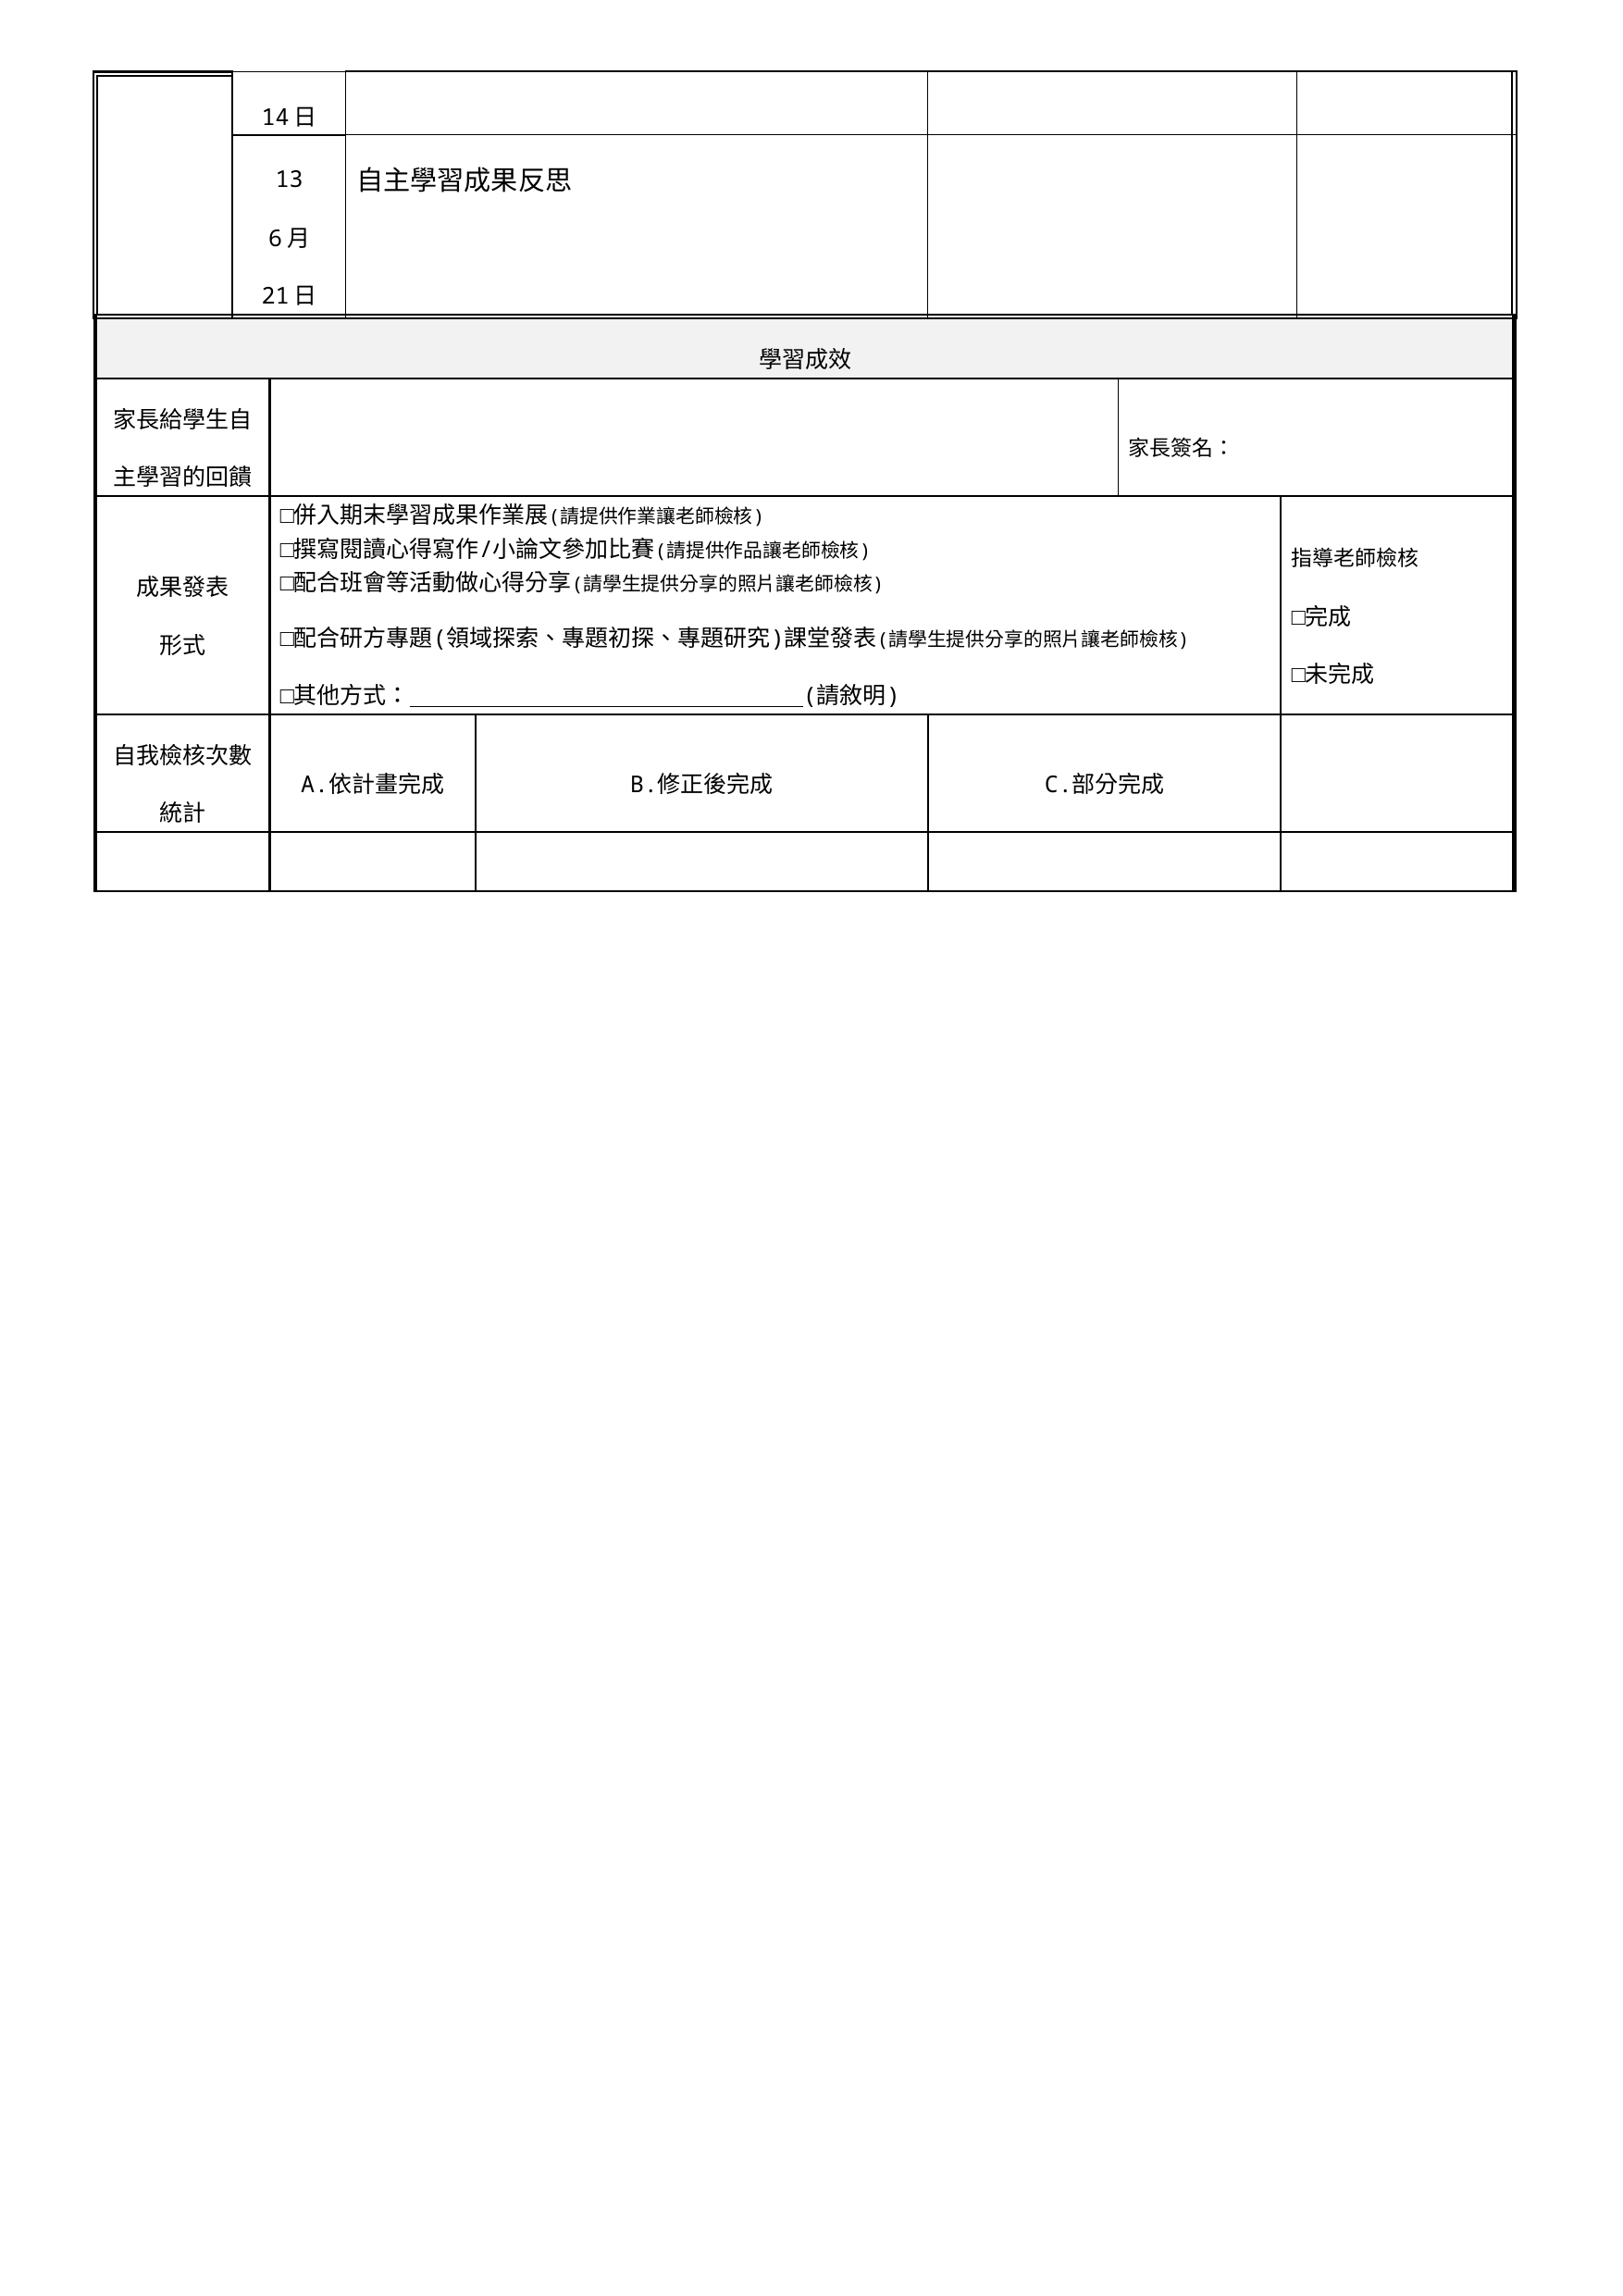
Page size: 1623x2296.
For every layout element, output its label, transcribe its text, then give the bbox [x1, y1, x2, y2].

table_cell [271, 379, 1118, 495]
table_cell 13 6月 21日 [233, 136, 345, 314]
table_cell 自主學習成果反思 [346, 135, 927, 314]
table_cell 家長簽名： [1119, 379, 1512, 495]
table_cell [1297, 72, 1511, 134]
table_cell [1282, 715, 1512, 831]
table_cell [928, 135, 1296, 314]
table_cell [1297, 135, 1511, 314]
table_cell [928, 72, 1296, 134]
table_cell [98, 77, 231, 314]
table_cell 家長給學生自主學習的回饋 [97, 379, 268, 495]
table_cell [97, 833, 268, 890]
table_cell A.依計畫完成 [271, 715, 475, 831]
table_cell 自我檢核次數統計 [97, 715, 268, 831]
table_cell 14日 [233, 72, 345, 134]
table_cell [929, 833, 1280, 890]
table_cell [271, 833, 475, 890]
table_cell 指導老師檢核 □完成 □未完成 [1282, 497, 1512, 714]
table_cell 學習成效 [97, 319, 1512, 378]
table_cell C.部分完成 [929, 715, 1280, 831]
table_cell [1282, 833, 1512, 890]
table_cell □併入期末學習成果作業展(請提供作業讓老師檢核) □撰寫閱讀心得寫作/小論文參加比賽(請提供作品讓老師檢核) □配合班會等活動做心得分享(請學生提供分享的照片讓老師檢核) □配合研方專題(領域探索、專題初探、專題研究)課堂發表(請學生提供分享的照片讓老師檢核) □其他方式： (請敘明) [271, 497, 1280, 714]
table_cell B.修正後完成 [477, 715, 927, 831]
table_cell [477, 833, 927, 890]
table_cell 成果發表 形式 [97, 497, 268, 714]
table_cell [346, 72, 927, 134]
